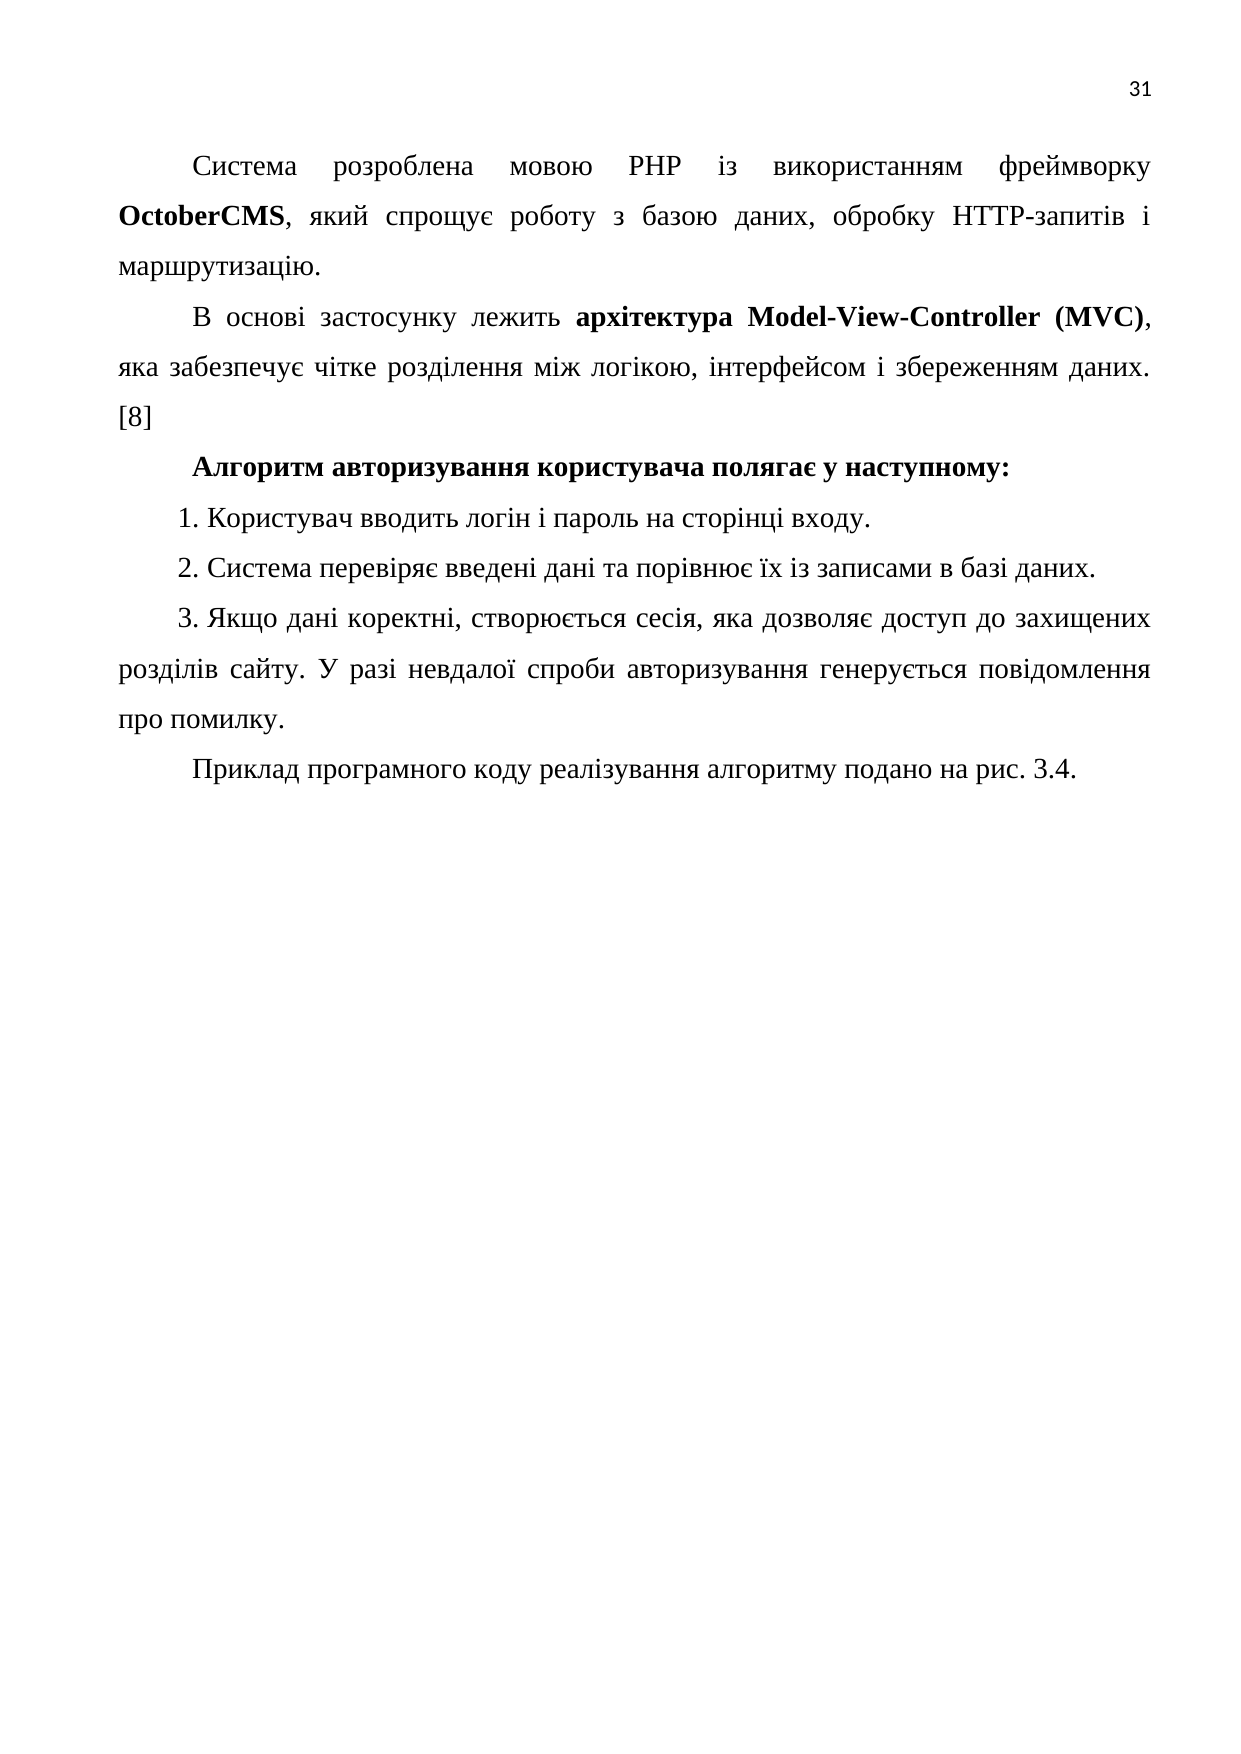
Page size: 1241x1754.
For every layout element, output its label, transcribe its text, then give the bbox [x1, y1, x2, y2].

text В основі застосунку лежить архітектура Model-View-Controller (MVC), яка забезпечує чітке розділення між логікою, інтерфейсом і збереженням даних.[8] [118, 299, 1152, 433]
text Алгоритм авторизування користувача полягає у наступному: [192, 449, 1152, 483]
list Система перевіряє введені дані та порівнює їх із записами в базі даних. [118, 550, 1152, 584]
text Приклад програмного коду реалізування алгоритму подано на рис. 3.4. [192, 751, 1152, 785]
list Якщо дані коректні, створюється сесія, яка дозволяє доступ до захищених розділів сайту. У разі невдалої спроби авторизування генерується повідомлення про помилку. [118, 601, 1152, 735]
list Користувач вводить логін і пароль на сторінці входу. [118, 500, 1152, 533]
text Система розроблена мовою PHP із використанням фреймворку OctoberCMS, який спрощує роботу з базою даних, обробку HTTP-запитів і маршрутизацію. [118, 148, 1152, 282]
